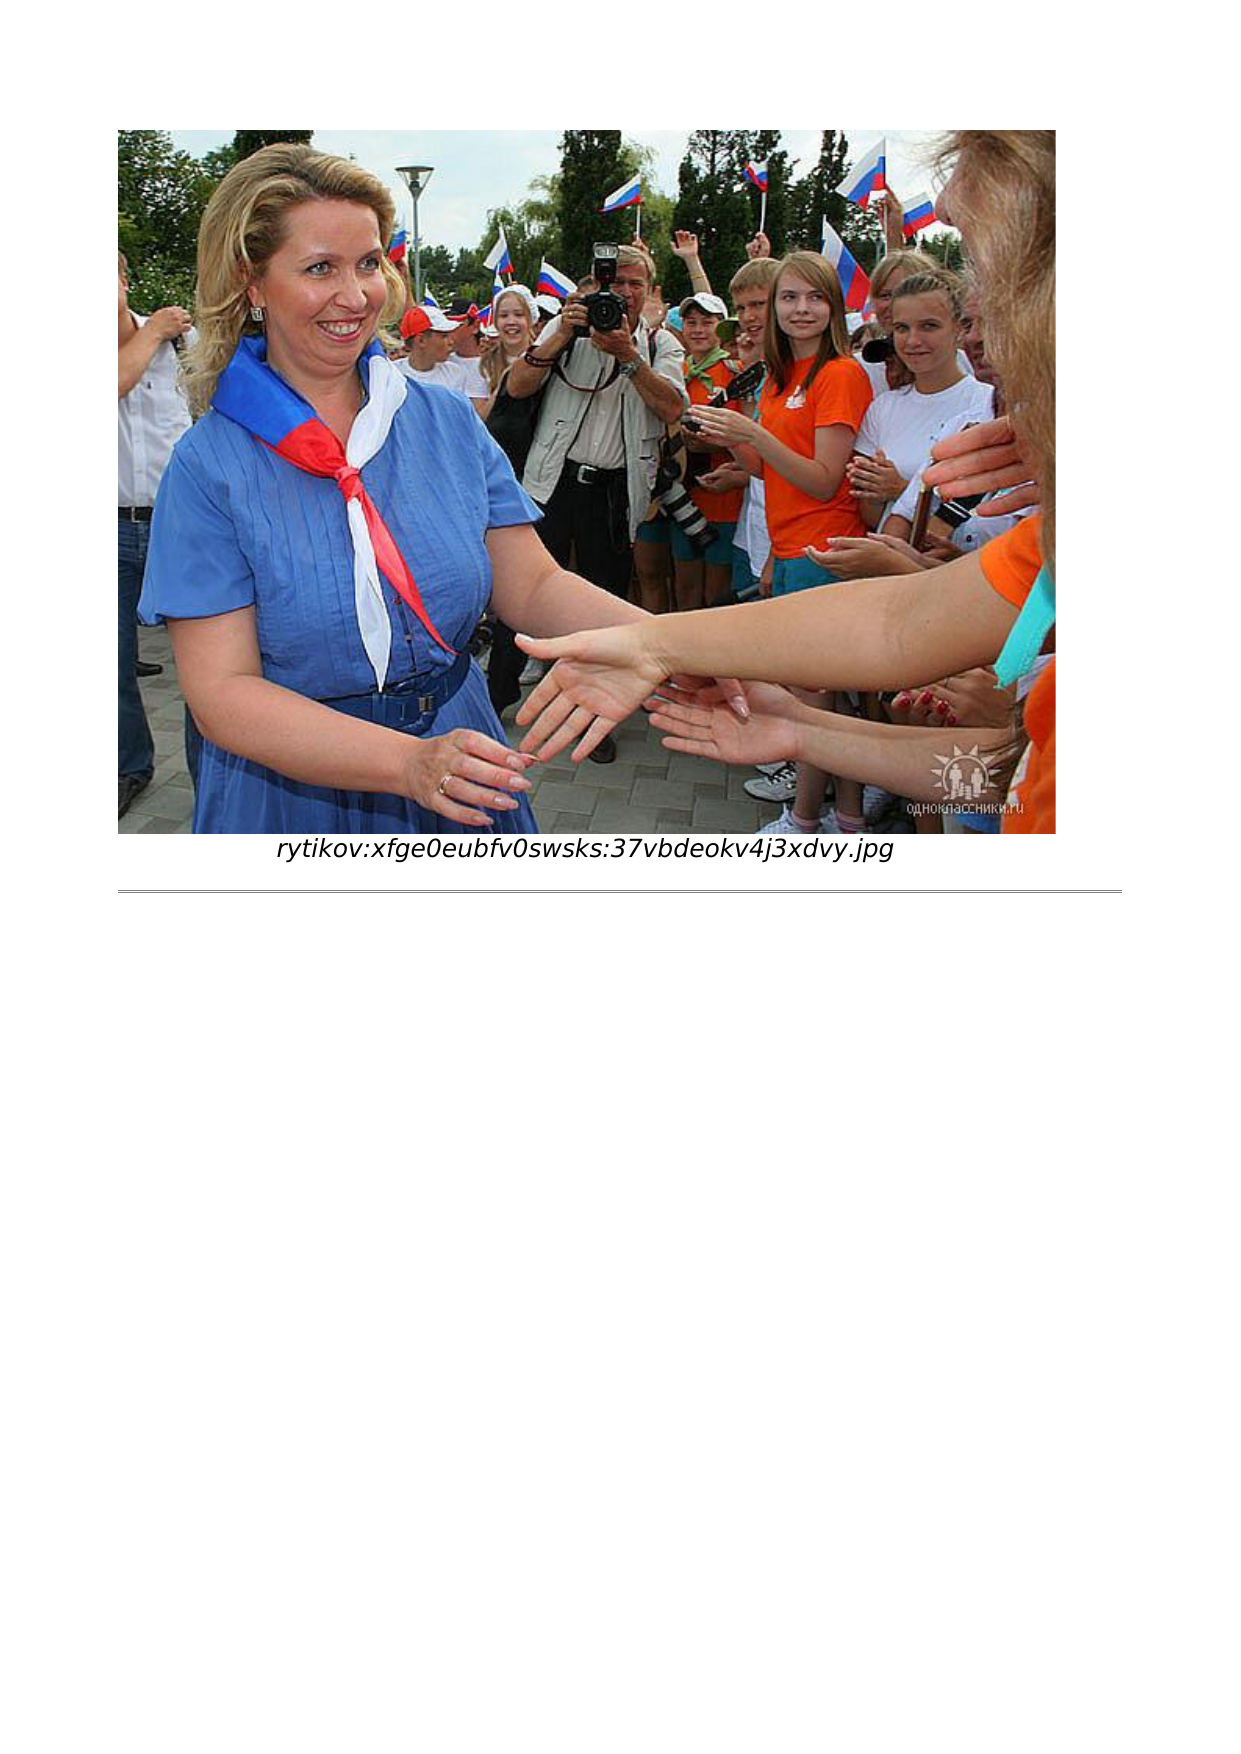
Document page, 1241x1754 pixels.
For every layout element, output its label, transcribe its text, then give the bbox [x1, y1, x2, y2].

text rytikov:xfge0eubfv0swsks:37vbdeokv4j3xdvy.jpg [118, 834, 1056, 863]
picture [118, 130, 1056, 834]
